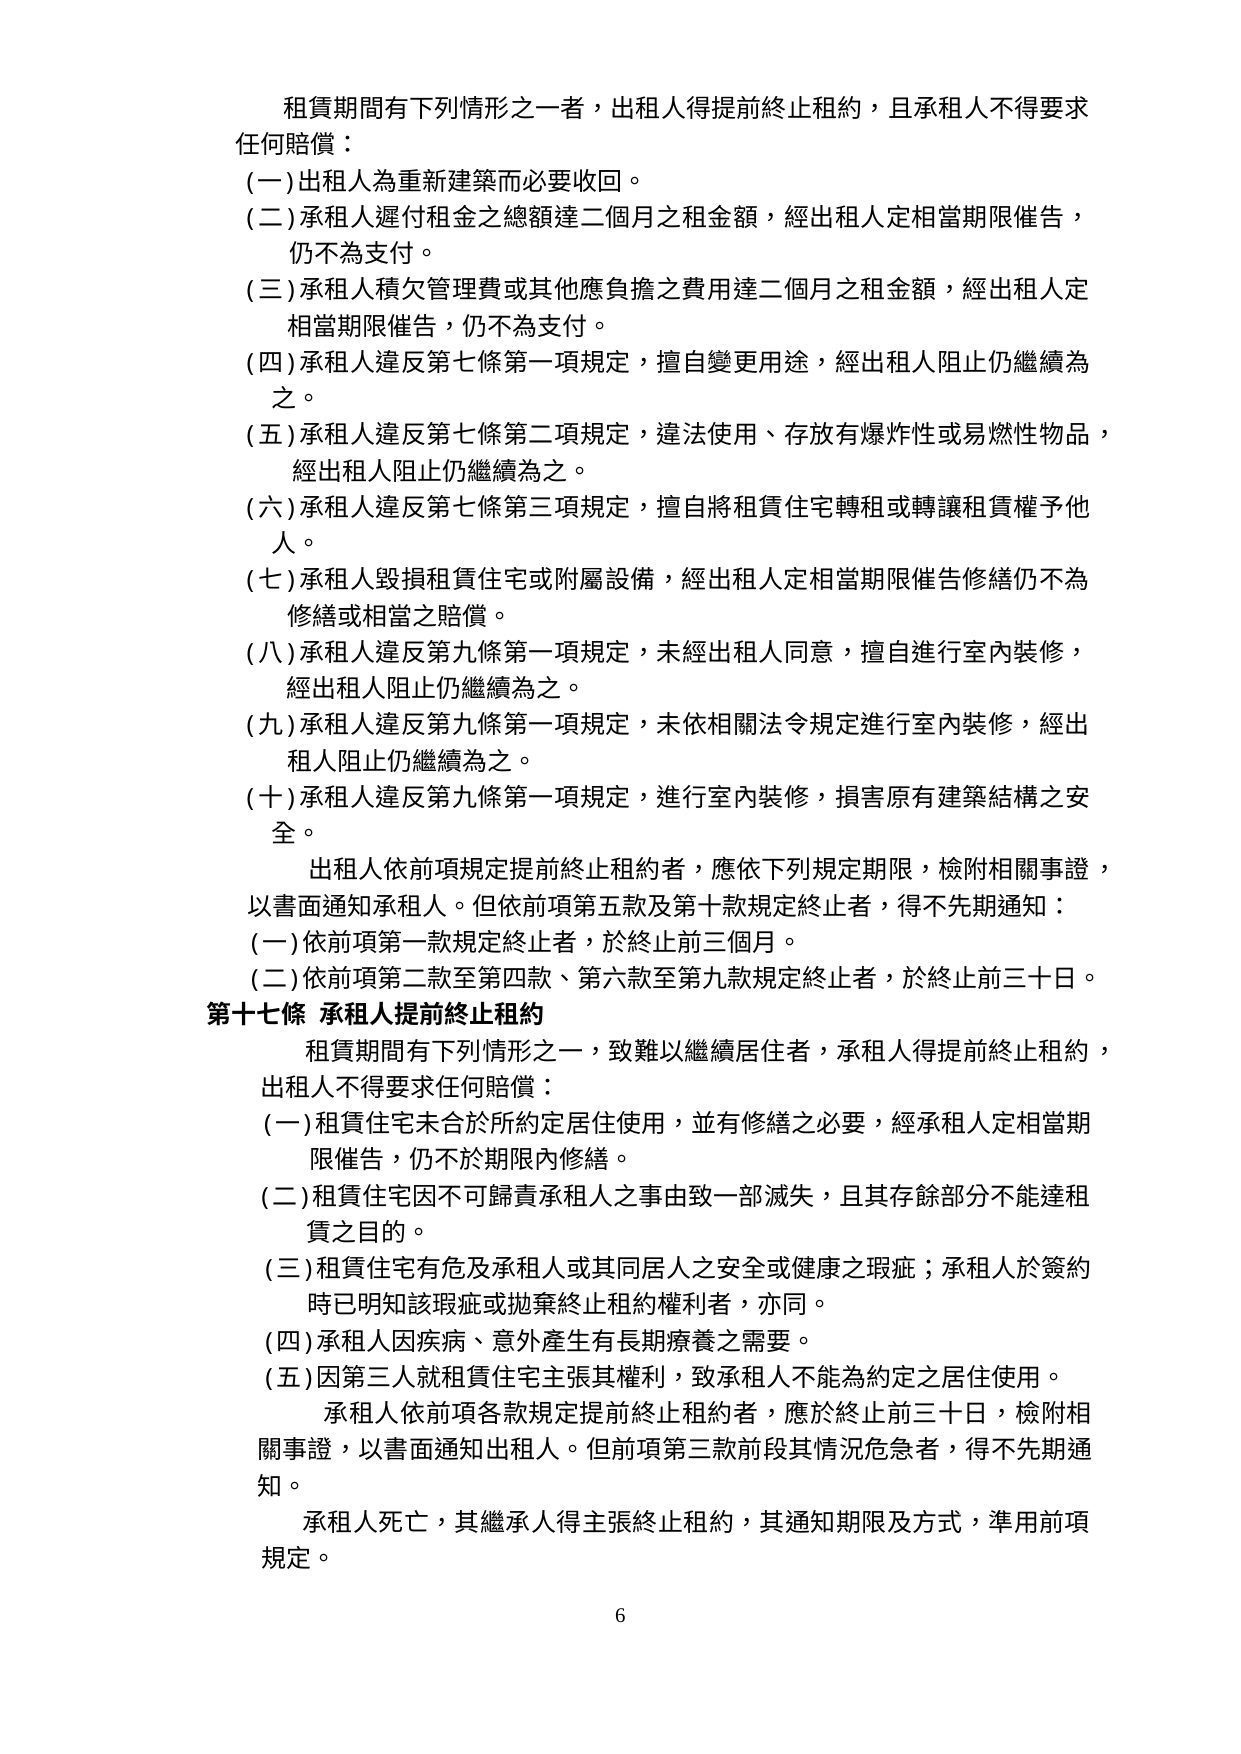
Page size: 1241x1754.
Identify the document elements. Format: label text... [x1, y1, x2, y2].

text 租賃期間有下列情形之一者，出租人得提前終止租約，且承租人不得要求任何賠償： [235, 89, 1092, 161]
text 出租人依前項規定提前終止租約者，應依下列規定期限，檢附相關事證，以書面通知承租人。但依前項第五款及第十款規定終止者，得不先期通知： [247, 850, 1092, 922]
text (三)租賃住宅有危及承租人或其同居人之安全或健康之瑕疵；承租人於簽約時已明知該瑕疵或拋棄終止租約權利者，亦同。 [261, 1249, 1092, 1321]
text (八)承租人違反第九條第一項規定，未經出租人同意，擅自進行室內裝修，經出租人阻止仍繼續為之。 [242, 632, 1092, 705]
text (二)承租人遲付租金之總額達二個月之租金額，經出租人定相當期限催告，仍不為支付。 [242, 197, 1092, 270]
text (三)承租人積欠管理費或其他應負擔之費用達二個月之租金額，經出租人定相當期限催告，仍不為支付。 [242, 270, 1092, 342]
text (七)承租人毀損租賃住宅或附屬設備，經出租人定相當期限催告修繕仍不為修繕或相當之賠償。 [242, 560, 1092, 632]
text (一)依前項第一款規定終止者，於終止前三個月。 [247, 922, 1092, 959]
text (二)租賃住宅因不可歸責承租人之事由致一部滅失，且其存餘部分不能達租賃之目的。 [257, 1176, 1092, 1249]
text 承租人依前項各款規定提前終止租約者，應於終止前三十日，檢附相關事證，以書面通知出租人。但前項第三款前段其情況危急者，得不先期通知。 [213, 1394, 1092, 1502]
text 第十七條 承租人提前終止租約 [178, 995, 1092, 1031]
text 租賃期間有下列情形之一，致難以繼續居住者，承租人得提前終止租約，出租人不得要求任何賠償： [260, 1031, 1092, 1104]
text 承租人死亡，其繼承人得主張終止租約，其通知期限及方式，準用前項規定。 [261, 1502, 1092, 1575]
text (五)因第三人就租賃住宅主張其權利，致承租人不能為約定之居住使用。 [261, 1357, 1092, 1394]
text (六)承租人違反第七條第三項規定，擅自將租賃住宅轉租或轉讓租賃權予他人。 [242, 487, 1092, 560]
text (九)承租人違反第九條第一項規定，未依相關法令規定進行室內裝修，經出租人阻止仍繼續為之。 [242, 705, 1092, 777]
text (一)租賃住宅未合於所約定居住使用，並有修繕之必要，經承租人定相當期限催告，仍不於期限內修繕。 [260, 1104, 1092, 1176]
text (二)依前項第二款至第四款、第六款至第九款規定終止者，於終止前三十日。 [247, 959, 1092, 995]
text (一)出租人為重新建築而必要收回。 [242, 161, 1092, 197]
text (四)承租人因疾病、意外產生有長期療養之需要。 [261, 1321, 1092, 1357]
text (五)承租人違反第七條第二項規定，違法使用、存放有爆炸性或易燃性物品，經出租人阻止仍繼續為之。 [242, 415, 1092, 487]
text (四)承租人違反第七條第一項規定，擅自變更用途，經出租人阻止仍繼續為之。 [242, 342, 1092, 415]
text (十)承租人違反第九條第一項規定，進行室內裝修，損害原有建築結構之安全。 [242, 777, 1092, 850]
